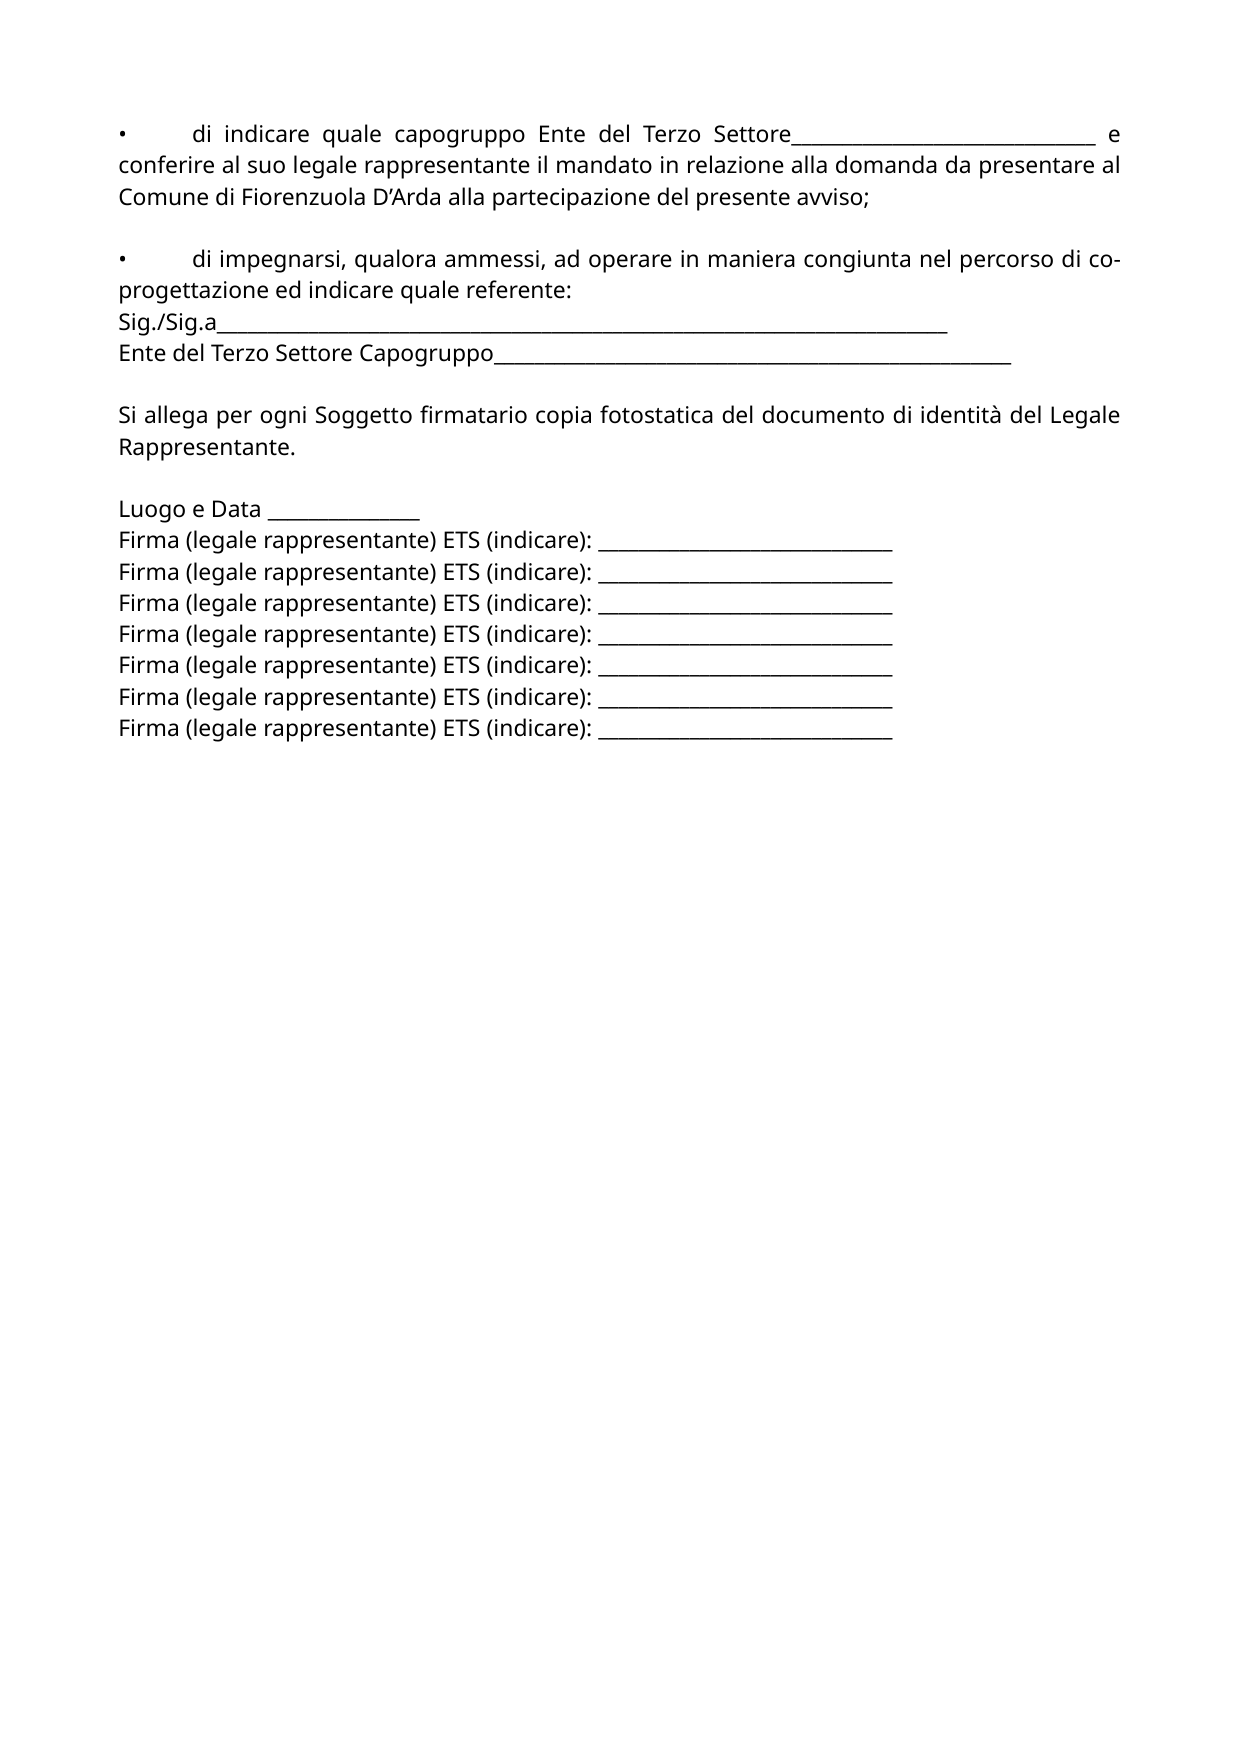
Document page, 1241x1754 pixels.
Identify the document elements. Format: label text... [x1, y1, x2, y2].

text Luogo e Data _______________ [118, 493, 1122, 524]
text Firma (legale rappresentante) ETS (indicare): _____________________________ [118, 681, 1122, 712]
text • di impegnarsi, qualora ammessi, ad operare in maniera congiunta nel percorso di co-progettazione ed indicare quale referente: [118, 243, 1122, 306]
text Firma (legale rappresentante) ETS (indicare): _____________________________ [118, 712, 1122, 743]
text • di indicare quale capogruppo Ente del Terzo Settore______________________________ e conferire al suo legale rappresentante il mandato in relazione alla domanda da presentare al Comune di Fiorenzuola D’Arda alla partecipazione del presente avviso; [118, 118, 1122, 212]
text Firma (legale rappresentante) ETS (indicare): _____________________________ [118, 649, 1122, 681]
text Firma (legale rappresentante) ETS (indicare): _____________________________ [118, 556, 1122, 587]
text Firma (legale rappresentante) ETS (indicare): _____________________________ [118, 524, 1122, 556]
text Si allega per ogni Soggetto firmatario copia fotostatica del documento di identità del Legale Rappresentante. [118, 399, 1122, 462]
text Ente del Terzo Settore Capogruppo___________________________________________________ [118, 337, 1122, 368]
text Sig./Sig.a________________________________________________________________________ [118, 306, 1122, 337]
text Firma (legale rappresentante) ETS (indicare): _____________________________ [118, 587, 1122, 618]
text Firma (legale rappresentante) ETS (indicare): _____________________________ [118, 618, 1122, 649]
